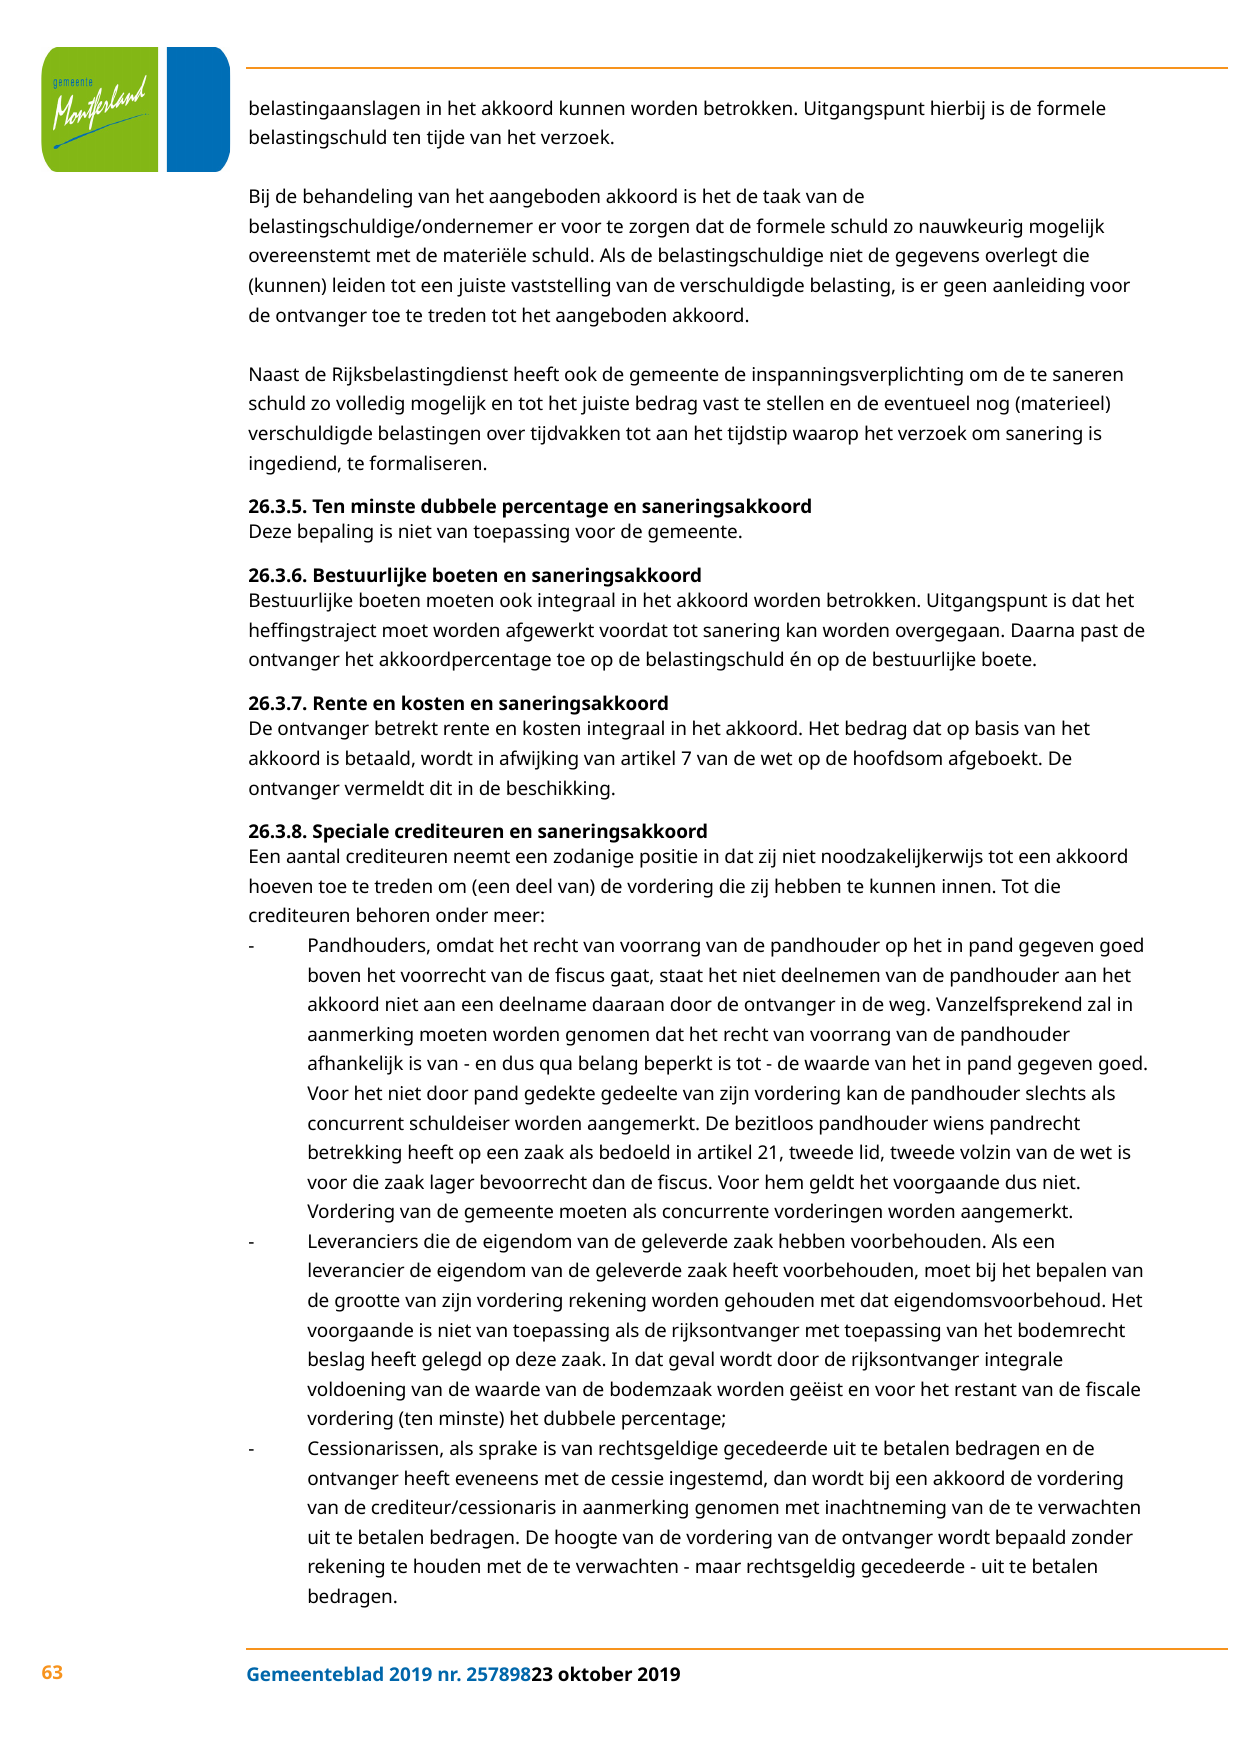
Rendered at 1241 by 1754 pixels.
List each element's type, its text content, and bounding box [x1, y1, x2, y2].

text Bestuurlijke boeten moeten ook integraal in het akkoord worden betrokken. Uitgangspunt is dat het heffingstraject moet worden afgewerkt voordat tot sanering kan worden overgegaan. Daarna past de ontvanger het akkoordpercentage toe op de belastingschuld én op de bestuurlijke boete. [248, 587, 1152, 672]
text Deze bepaling is niet van toepassing voor de gemeente. [248, 519, 1152, 544]
list Leveranciers die de eigendom van de geleverde zaak hebben voorbehouden. Als een leverancier de eigendom van de geleverde zaak heeft voorbehouden, moet bij het bepalen van de grootte van zijn vordering rekening worden gehouden met dat eigendomsvoorbehoud. Het voorgaande is niet van toepassing als de rijksontvanger met toepassing van het bodemrecht beslag heeft gelegd op deze zaak. In dat geval wordt door de rijksontvanger integrale voldoening van de waarde van de bodemzaak worden geëist en voor het restant van de fiscale vordering (ten minste) het dubbele percentage; [248, 1228, 1152, 1431]
text Bij de behandeling van het aangeboden akkoord is het de taak van de belastingschuldige/ondernemer er voor te zorgen dat de formele schuld zo nauwkeurig mogelijk overeenstemt met de materiële schuld. Als de belastingschuldige niet de gegevens overlegt die (kunnen) leiden tot een juiste vaststelling van de verschuldigde belasting, is er geen aanleiding voor de ontvanger toe te treden tot het aangeboden akkoord. [248, 183, 1152, 328]
list Pandhouders, omdat het recht van voorrang van de pandhouder op het in pand gegeven goed boven het voorrecht van de fiscus gaat, staat het niet deelnemen van de pandhouder aan het akkoord niet aan een deelname daaraan door de ontvanger in de weg. Vanzelfsprekend zal in aanmerking moeten worden genomen dat het recht van voorrang van de pandhouder afhankelijk is van - en dus qua belang beperkt is tot - de waarde van het in pand gegeven goed. Voor het niet door pand gedekte gedeelte van zijn vordering kan de pandhouder slechts als concurrent schuldeiser worden aangemerkt. De bezitloos pandhouder wiens pandrecht betrekking heeft op een zaak als bedoeld in artikel 21, tweede lid, tweede volzin van de wet is voor die zaak lager bevoorrecht dan de fiscus. Voor hem geldt het voorgaande dus niet. Vordering van de gemeente moeten als concurrente vorderingen worden aangemerkt. [248, 932, 1152, 1224]
text 26.3.8. Speciale crediteuren en saneringsakkoord [248, 818, 1152, 843]
text belastingaanslagen in het akkoord kunnen worden betrokken. Uitgangspunt hierbij is de formele belastingschuld ten tijde van het verzoek. [248, 95, 1152, 150]
text Naast de Rijksbelastingdienst heeft ook de gemeente de inspanningsverplichting om de te saneren schuld zo volledig mogelijk en tot het juiste bedrag vast te stellen en de eventueel nog (materieel) verschuldigde belastingen over tijdvakken tot aan het tijdstip waarop het verzoek om sanering is ingediend, te formaliseren. [248, 361, 1152, 476]
text 26.3.7. Rente en kosten en saneringsakkoord [248, 690, 1152, 716]
text Een aantal crediteuren neemt een zodanige positie in dat zij niet noodzakelijkerwijs tot een akkoord hoeven toe te treden om (een deel van) de vordering die zij hebben te kunnen innen. Tot die crediteuren behoren onder meer: [248, 843, 1152, 928]
list Cessionarissen, als sprake is van rechtsgeldige gecedeerde uit te betalen bedragen en de ontvanger heeft eveneens met de cessie ingestemd, dan wordt bij een akkoord de vordering van de crediteur/cessionaris in aanmerking genomen met inachtneming van de te verwachten uit te betalen bedragen. De hoogte van de vordering van de ontvanger wordt bepaald zonder rekening te houden met de te verwachten - maar rechtsgeldig gecedeerde - uit te betalen bedragen. [248, 1435, 1152, 1609]
text 26.3.6. Bestuurlijke boeten en saneringsakkoord [248, 562, 1152, 587]
text 26.3.5. Ten minste dubbele percentage en saneringsakkoord [248, 493, 1152, 519]
picture [41, 47, 231, 172]
text De ontvanger betrekt rente en kosten integraal in het akkoord. Het bedrag dat op basis van het akkoord is betaald, wordt in afwijking van artikel 7 van de wet op de hoofdsom afgeboekt. De ontvanger vermeldt dit in de beschikking. [248, 716, 1152, 800]
